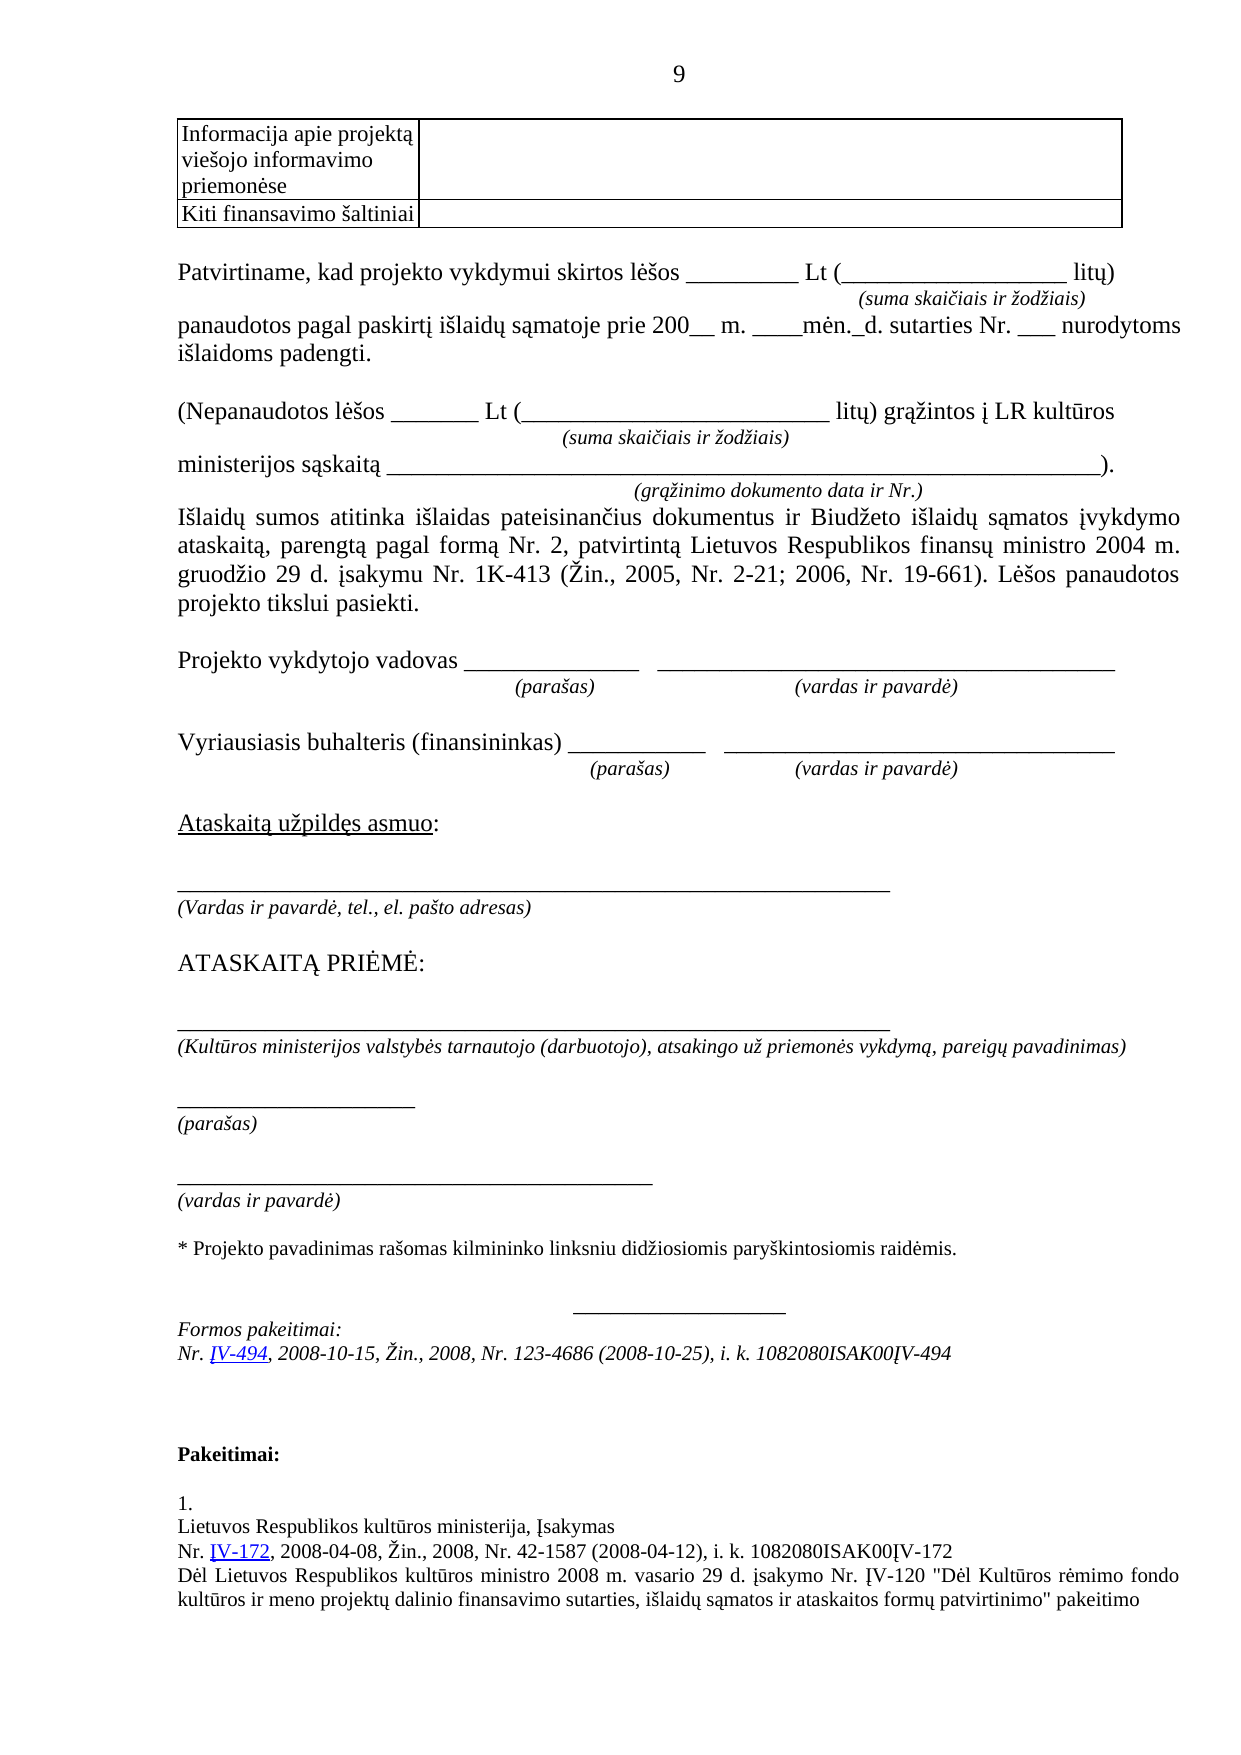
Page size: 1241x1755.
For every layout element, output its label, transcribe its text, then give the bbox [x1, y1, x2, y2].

table_cell Kiti finansavimo šaltiniai [178, 200, 418, 227]
text (parašas) [177, 1111, 1181, 1135]
text Patvirtiname, kad projekto vykdymui skirtos lėšos _________ Lt ( litų) [177, 257, 1181, 286]
text (Nepanaudotos lėšos _______ Lt ( litų) grąžintos į LR kultūros [177, 396, 1181, 425]
text (parašas) (vardas ir pavardė) [177, 674, 1181, 698]
text Išlaidų sumos atitinka išlaidas pateisinančius dokumentus ir Biudžeto išlaidų sąmatos įvykdymo ataskaitą, parengtą pagal formą Nr. 2, patvirtintą Lietuvos Respublikos finansų ministro 2004 m. gruodžio 29 d. įsakymu Nr. 1K-413 (Žin., 2005, Nr. 2-21; 2006, Nr. 19-661). Lėšos panaudotos projekto tikslui pasiekti. [177, 502, 1181, 617]
text _________________ [177, 1288, 1181, 1317]
text Nr. ĮV-172, 2008-04-08, Žin., 2008, Nr. 42-1587 (2008-04-12), i. k. 1082080ISAK00ĮV-172 [177, 1538, 1181, 1563]
text (grąžinimo dokumento data ir Nr.) [377, 478, 1181, 502]
text 1. [177, 1490, 1181, 1514]
text panaudotos pagal paskirtį išlaidų sąmatoje prie 200__ m. ____mėn._d. sutarties Nr. ___ nurodytoms išlaidoms padengti. [177, 310, 1181, 367]
text Formos pakeitimai: [177, 1317, 1181, 1341]
text ATASKAITĄ PRIĖMĖ: [177, 948, 1181, 976]
text Nr. ĮV-494, 2008-10-15, Žin., 2008, Nr. 123-4686 (2008-10-25), i. k. 1082080ISAK00ĮV-494 [177, 1341, 1181, 1365]
text Dėl Lietuvos Respublikos kultūros ministro 2008 m. vasario 29 d. įsakymo Nr. ĮV-120 "Dėl Kultūros rėmimo fondo kultūros ir meno projektų dalinio finansavimo sutarties, išlaidų sąmatos ir ataskaitos formų patvirtinimo" pakeitimo [177, 1563, 1181, 1611]
text Projekto vykdytojo vadovas ______________ [177, 645, 1181, 674]
text ___________________ [177, 1082, 1181, 1111]
text _________________________________________________________ [177, 1005, 1181, 1034]
text (Vardas ir pavardė, tel., el. pašto adresas) [177, 895, 1181, 919]
text Vyriausiasis buhalteris (finansininkas) ___________ [177, 727, 1181, 756]
text _________________________________________________________ [177, 866, 1181, 895]
text (Kultūros ministerijos valstybės tarnautojo (darbuotojo), atsakingo už priemonės vykdymą, pareigų pavadinimas) [177, 1034, 1181, 1058]
text (suma skaičiais ir žodžiais) [177, 425, 1181, 449]
text Lietuvos Respublikos kultūros ministerija, Įsakymas [177, 1514, 1181, 1538]
table_cell [420, 200, 1121, 227]
text Ataskaitą užpildęs asmuo: [177, 808, 1181, 837]
table_cell [420, 120, 1121, 199]
text ______________________________________ [177, 1159, 1181, 1188]
text (suma skaičiais ir žodžiais) [765, 286, 1181, 310]
table_cell Informacija apie projektą viešojo informavimo priemonėse [178, 120, 418, 199]
text (vardas ir pavardė) [177, 1188, 1181, 1212]
text * Projekto pavadinimas rašomas kilmininko linksniu didžiosiomis paryškintosiomis raidėmis. [177, 1236, 1181, 1260]
text Pakeitimai: [177, 1442, 1181, 1466]
text ministerijos sąskaitą ). [177, 449, 1181, 478]
text (parašas) (vardas ir pavardė) [177, 756, 1181, 780]
